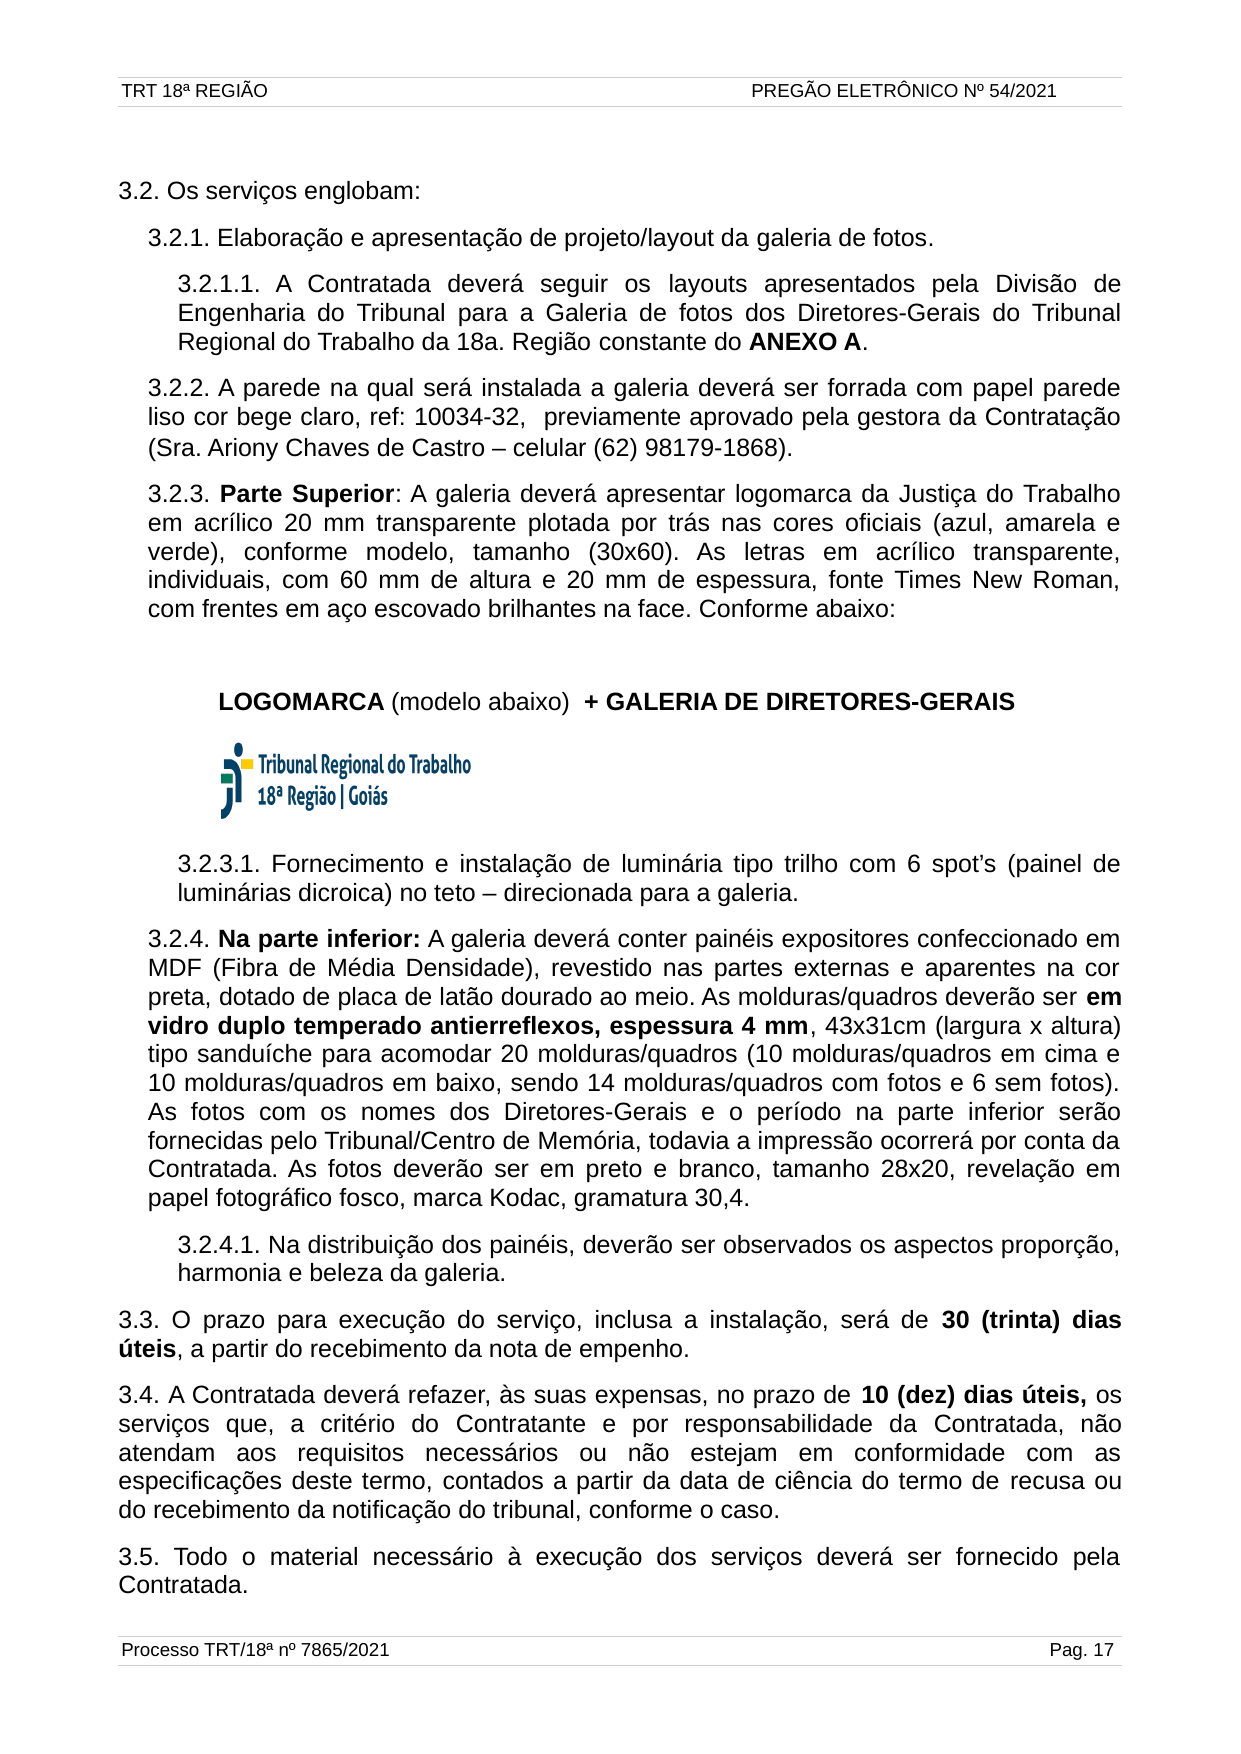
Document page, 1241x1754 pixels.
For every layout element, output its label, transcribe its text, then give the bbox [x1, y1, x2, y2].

text 3.2.4.1. Na distribuição dos painéis, deverão ser observados os aspectos proporção, harmonia e beleza da galeria. [177, 1230, 1122, 1287]
text LOGOMARCA (modelo abaixo) + GALERIA DE DIRETORES-GERAIS [118, 687, 1122, 716]
text 3.2.3. Parte Superior: A galeria deverá apresentar logomarca da Justiça do Trabalho em acrílico 20 mm transparente plotada por trás nas cores oficiais (azul, amarela e verde), conforme modelo, tamanho (30x60). As letras em acrílico transparente, individuais, com 60 mm de altura e 20 mm de espessura, fonte Times New Roman, com frentes em aço escovado brilhantes na face. Conforme abaixo: [148, 479, 1122, 623]
text 3.4. A Contratada deverá refazer, às suas expensas, no prazo de 10 (dez) dias úteis, os serviços que, a critério do Contratante e por responsabilidade da Contratada, não atendam aos requisitos necessários ou não estejam em conformidade com as especificações deste termo, contados a partir da data de ciência do termo de recusa ou do recebimento da notificação do tribunal, conforme o caso. [118, 1380, 1122, 1524]
text 3.2.3.1. Fornecimento e instalação de luminária tipo trilho com 6 spot’s (painel de luminárias dicroica) no teto – direcionada para a galeria. [177, 849, 1122, 907]
picture [218, 740, 474, 823]
text 3.5. Todo o material necessário à execução dos serviços deverá ser fornecido pela Contratada. [118, 1542, 1122, 1599]
text 3.2.4. Na parte inferior: A galeria deverá conter painéis expositores confeccionado em MDF (Fibra de Média Densidade), revestido nas partes externas e aparentes na cor preta, dotado de placa de latão dourado ao meio. As molduras/quadros deverão ser em vidro duplo temperado antierreflexos, espessura 4 mm, 43x31cm (largura x altura) tipo sanduíche para acomodar 20 molduras/quadros (10 molduras/quadros em cima e 10 molduras/quadros em baixo, sendo 14 molduras/quadros com fotos e 6 sem fotos). As fotos com os nomes dos Diretores-Gerais e o período na parte inferior serão fornecidas pelo Tribunal/Centro de Memória, todavia a impressão ocorrerá por conta da Contratada. As fotos deverão ser em preto e branco, tamanho 28x20, revelação em papel fotográfico fosco, marca Kodac, gramatura 30,4. [148, 924, 1122, 1212]
text 3.3. O prazo para execução do serviço, inclusa a instalação, será de 30 (trinta) dias úteis, a partir do recebimento da nota de empenho. [118, 1305, 1122, 1362]
text 3.2.2. A parede na qual será instalada a galeria deverá ser forrada com papel parede liso cor bege claro, ref: 10034-32, previamente aprovado pela gestora da Contratação (Sra. Ariony Chaves de Castro – celular (62) 98179-1868). [148, 373, 1122, 461]
text 3.2. Os serviços englobam: [118, 176, 1122, 205]
text 3.2.1.1. A Contratada deverá seguir os layouts apresentados pela Divisão de Engenharia do Tribunal para a Galeria de fotos dos Diretores-Gerais do Tribunal Regional do Trabalho da 18a. Região constante do ANEXO A. [177, 269, 1122, 355]
text 3.2.1. Elaboração e apresentação de projeto/layout da galeria de fotos. [148, 222, 1122, 251]
